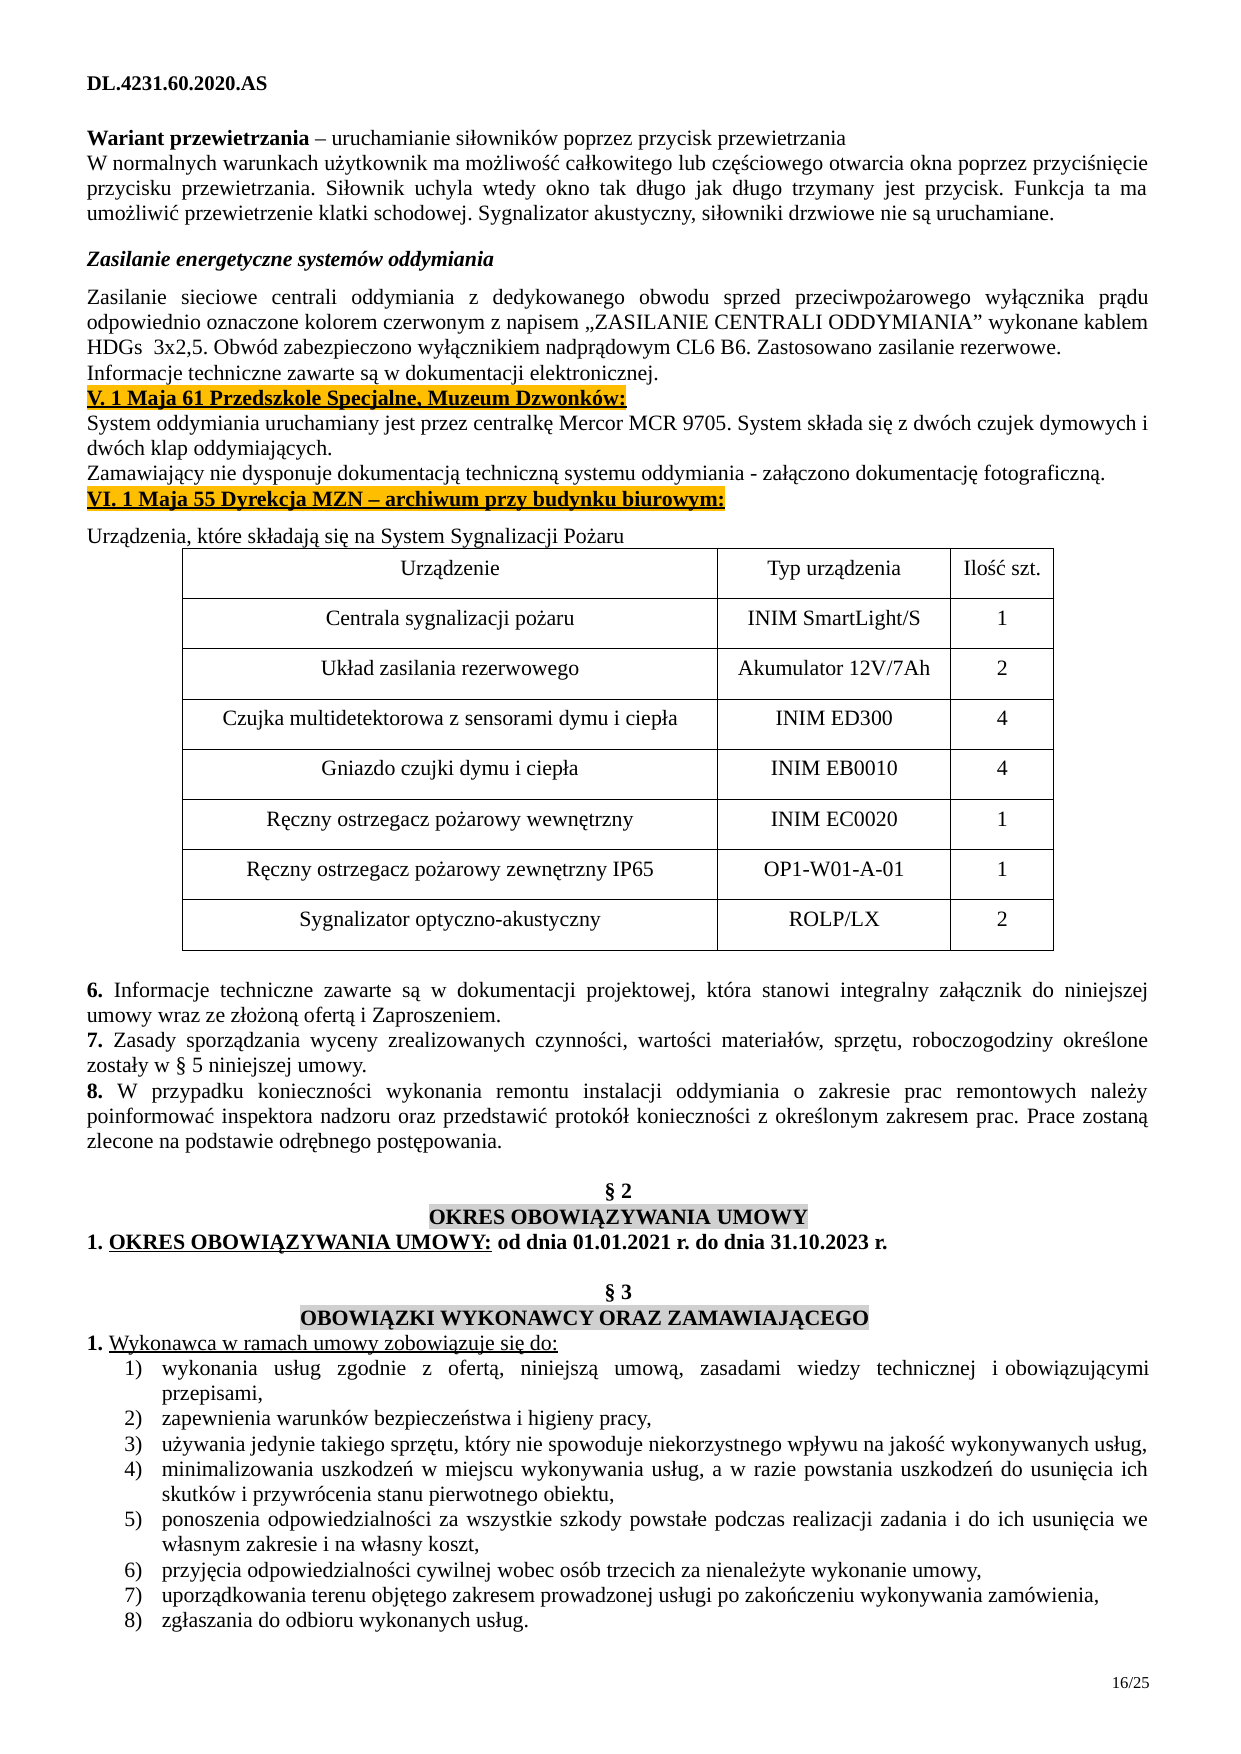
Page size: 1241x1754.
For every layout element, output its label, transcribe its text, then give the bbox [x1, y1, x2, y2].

table_header Urządzenie [183, 549, 717, 598]
table_cell 2 [951, 900, 1053, 949]
table_cell 1 [951, 850, 1053, 899]
text OBOWIĄZKI WYKONAWCY ORAZ ZAMAWIAJĄCEGO [49, 1304, 1120, 1330]
text 1. Wykonawca w ramach umowy zobowiązuje się do: [87, 1330, 1120, 1355]
table_cell 4 [951, 750, 1053, 799]
text Zasilanie sieciowe centrali oddymiania z dedykowanego obwodu sprzed przeciwpożarowego wyłącznika prądu odpowiednio oznaczone kolorem czerwonym z napisem „ZASILANIE CENTRALI ODDYMIANIA” wykonane kablem HDGs 3x2,5. Obwód zabezpieczono wyłącznikiem nadprądowym CL6 B6. Zastosowano zasilanie rezerwowe. [87, 284, 1149, 359]
text V. 1 Maja 61 Przedszkole Specjalne, Muzeum Dzwonków: [87, 385, 1149, 410]
table_cell Ręczny ostrzegacz pożarowy wewnętrzny [183, 800, 717, 849]
table_cell ROLP/LX [718, 900, 950, 949]
table_cell INIM ED300 [718, 700, 950, 749]
table_header Typ urządzenia [718, 549, 950, 598]
table_cell Czujka multidetektorowa z sensorami dymu i ciepła [183, 700, 717, 749]
table_header Ilość szt. [951, 549, 1053, 598]
text VI. 1 Maja 55 Dyrekcja MZN – archiwum przy budynku biurowym: [87, 486, 1149, 511]
table_cell Centrala sygnalizacji pożaru [183, 599, 717, 648]
list przyjęcia odpowiedzialności cywilnej wobec osób trzecich za nienależyte wykonanie umowy, [124, 1557, 1149, 1582]
table_cell OP1-W01-A-01 [718, 850, 950, 899]
table_cell INIM EB0010 [718, 750, 950, 799]
table_cell 2 [951, 649, 1053, 698]
list minimalizowania uszkodzeń w miejscu wykonywania usług, a w razie powstania uszkodzeń do usunięcia ich skutków i przywrócenia stanu pierwotnego obiektu, [124, 1456, 1149, 1506]
list wykonania usług zgodnie z ofertą, niniejszą umową, zasadami wiedzy technicznej i obowiązującymi przepisami, [124, 1355, 1149, 1405]
text W normalnych warunkach użytkownik ma możliwość całkowitego lub częściowego otwarcia okna poprzez przyciśnięcie przycisku przewietrzania. Siłownik uchyla wtedy okno tak długo jak długo trzymany jest przycisk. Funkcja ta ma umożliwić przewietrzenie klatki schodowej. Sygnalizator akustyczny, siłowniki drzwiowe nie są uruchamiane. [87, 150, 1149, 225]
text OKRES OBOWIĄZYWANIA UMOWY [87, 1204, 1149, 1229]
list używania jedynie takiego sprzętu, który nie spowoduje niekorzystnego wpływu na jakość wykonywanych usług, [124, 1431, 1149, 1456]
list ponoszenia odpowiedzialności za wszystkie szkody powstałe podczas realizacji zadania i do ich usunięcia we własnym zakresie i na własny koszt, [124, 1506, 1149, 1557]
text 6. Informacje techniczne zawarte są w dokumentacji projektowej, która stanowi integralny załącznik do niniejszej umowy wraz ze złożoną ofertą i Zaproszeniem. [87, 977, 1149, 1027]
text 7. Zasady sporządzania wyceny zrealizowanych czynności, wartości materiałów, sprzętu, roboczogodziny określone zostały w § 5 niniejszej umowy. [87, 1027, 1149, 1078]
table_cell INIM SmartLight/S [718, 599, 950, 648]
subtitle Zasilanie energetyczne systemów oddymiania [87, 246, 1149, 271]
text Wariant przewietrzania – uruchamianie siłowników poprzez przycisk przewietrzania [87, 124, 1149, 150]
text Zamawiający nie dysponuje dokumentacją techniczną systemu oddymiania - załączono dokumentację fotograficzną. [87, 460, 1149, 486]
table_cell INIM EC0020 [718, 800, 950, 849]
table_cell 1 [951, 599, 1053, 648]
list zapewnienia warunków bezpieczeństwa i higieny pracy, [124, 1405, 1149, 1431]
table_cell Sygnalizator optyczno-akustyczny [183, 900, 717, 949]
text § 3 [87, 1279, 1149, 1304]
text Informacje techniczne zawarte są w dokumentacji elektronicznej. [87, 359, 1149, 385]
table_cell Ręczny ostrzegacz pożarowy zewnętrzny IP65 [183, 850, 717, 899]
table_cell Akumulator 12V/7Ah [718, 649, 950, 698]
table_cell 1 [951, 800, 1053, 849]
list uporządkowania terenu objętego zakresem prowadzonej usługi po zakończeniu wykonywania zamówienia, [124, 1582, 1149, 1607]
text System oddymiania uruchamiany jest przez centralkę Mercor MCR 9705. System składa się z dwóch czujek dymowych i dwóch klap oddymiających. [87, 410, 1149, 460]
table_cell Układ zasilania rezerwowego [183, 649, 717, 698]
text 8. W przypadku konieczności wykonania remontu instalacji oddymiania o zakresie prac remontowych należy poinformować inspektora nadzoru oraz przedstawić protokół konieczności z określonym zakresem prac. Prace zostaną zlecone na podstawie odrębnego postępowania. [87, 1078, 1149, 1153]
table_cell Gniazdo czujki dymu i ciepła [183, 750, 717, 799]
text Urządzenia, które składają się na System Sygnalizacji Pożaru [87, 523, 1149, 548]
table_cell 4 [951, 700, 1053, 749]
list zgłaszania do odbioru wykonanych usług. [124, 1607, 1149, 1632]
title § 2 [87, 1178, 1149, 1204]
text 1. OKRES OBOWIĄZYWANIA UMOWY: od dnia 01.01.2021 r. do dnia 31.10.2023 r. [87, 1229, 1149, 1254]
